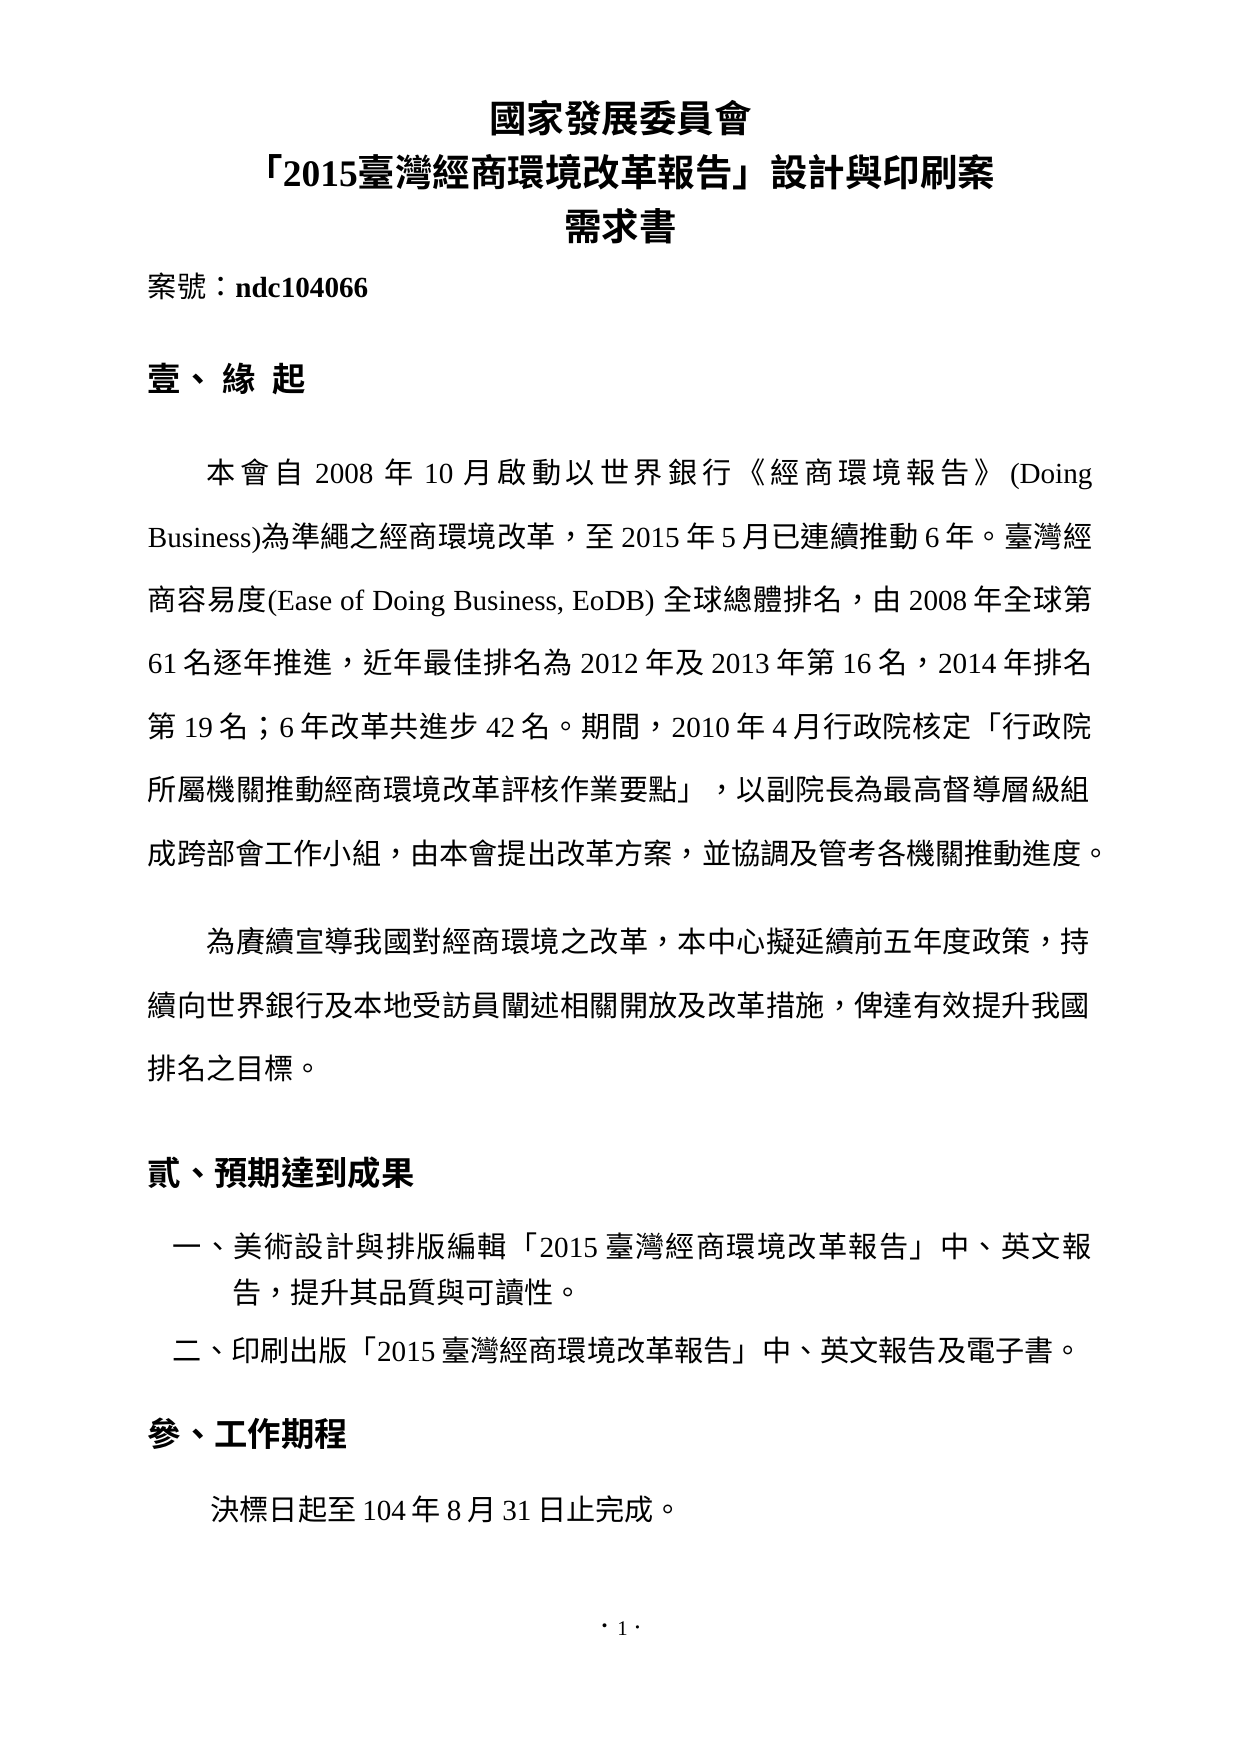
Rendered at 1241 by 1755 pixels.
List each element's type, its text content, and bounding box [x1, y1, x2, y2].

text 為賡續宣導我國對經商環境之改革，本中心擬延續前五年度政策，持續向世界銀行及本地受訪員闡述相關開放及改革措施，俾達有效提升我國排名之目標。 [148, 919, 1093, 1088]
text 二、印刷出版「2015臺灣經商環境改革報告」中、英文報告及電子書。 [173, 1324, 1093, 1370]
subtitle 國家發展委員會 [148, 89, 1093, 143]
list 緣 起 [148, 352, 1093, 401]
text 本會自2008年10月啟動以世界銀行《經商環境報告》(Doing Business)為準繩之經商環境改革，至2015年5月已連續推動6年。臺灣經商容易度(Ease of Doing Business, EoDB) 全球總體排名，由2008年全球第61名逐年推進，近年最佳排名為2012年及2013年第16名，2014年排名第19名；6年改革共進步42名。期間，2010年4月行政院核定「行政院所屬機關推動經商環境改革評核作業要點」，以副院長為最高督導層級組成跨部會工作小組，由本會提出改革方案，並協調及管考各機關推動進度。 [148, 450, 1093, 873]
subtitle 需求書 [148, 197, 1093, 251]
text 貳、預期達到成果 [148, 1147, 1093, 1195]
subtitle 「2015臺灣經商環境改革報告」設計與印刷案 [148, 143, 1093, 197]
text 參、工作期程 [148, 1407, 1093, 1456]
text 案號：ndc104066 [148, 264, 1093, 306]
text 決標日起至104年8月31日止完成。 [148, 1487, 1093, 1529]
text 一、美術設計與排版編輯「2015臺灣經商環境改革報告」中、英文報告，提升其品質與可讀性。 [173, 1220, 1093, 1311]
